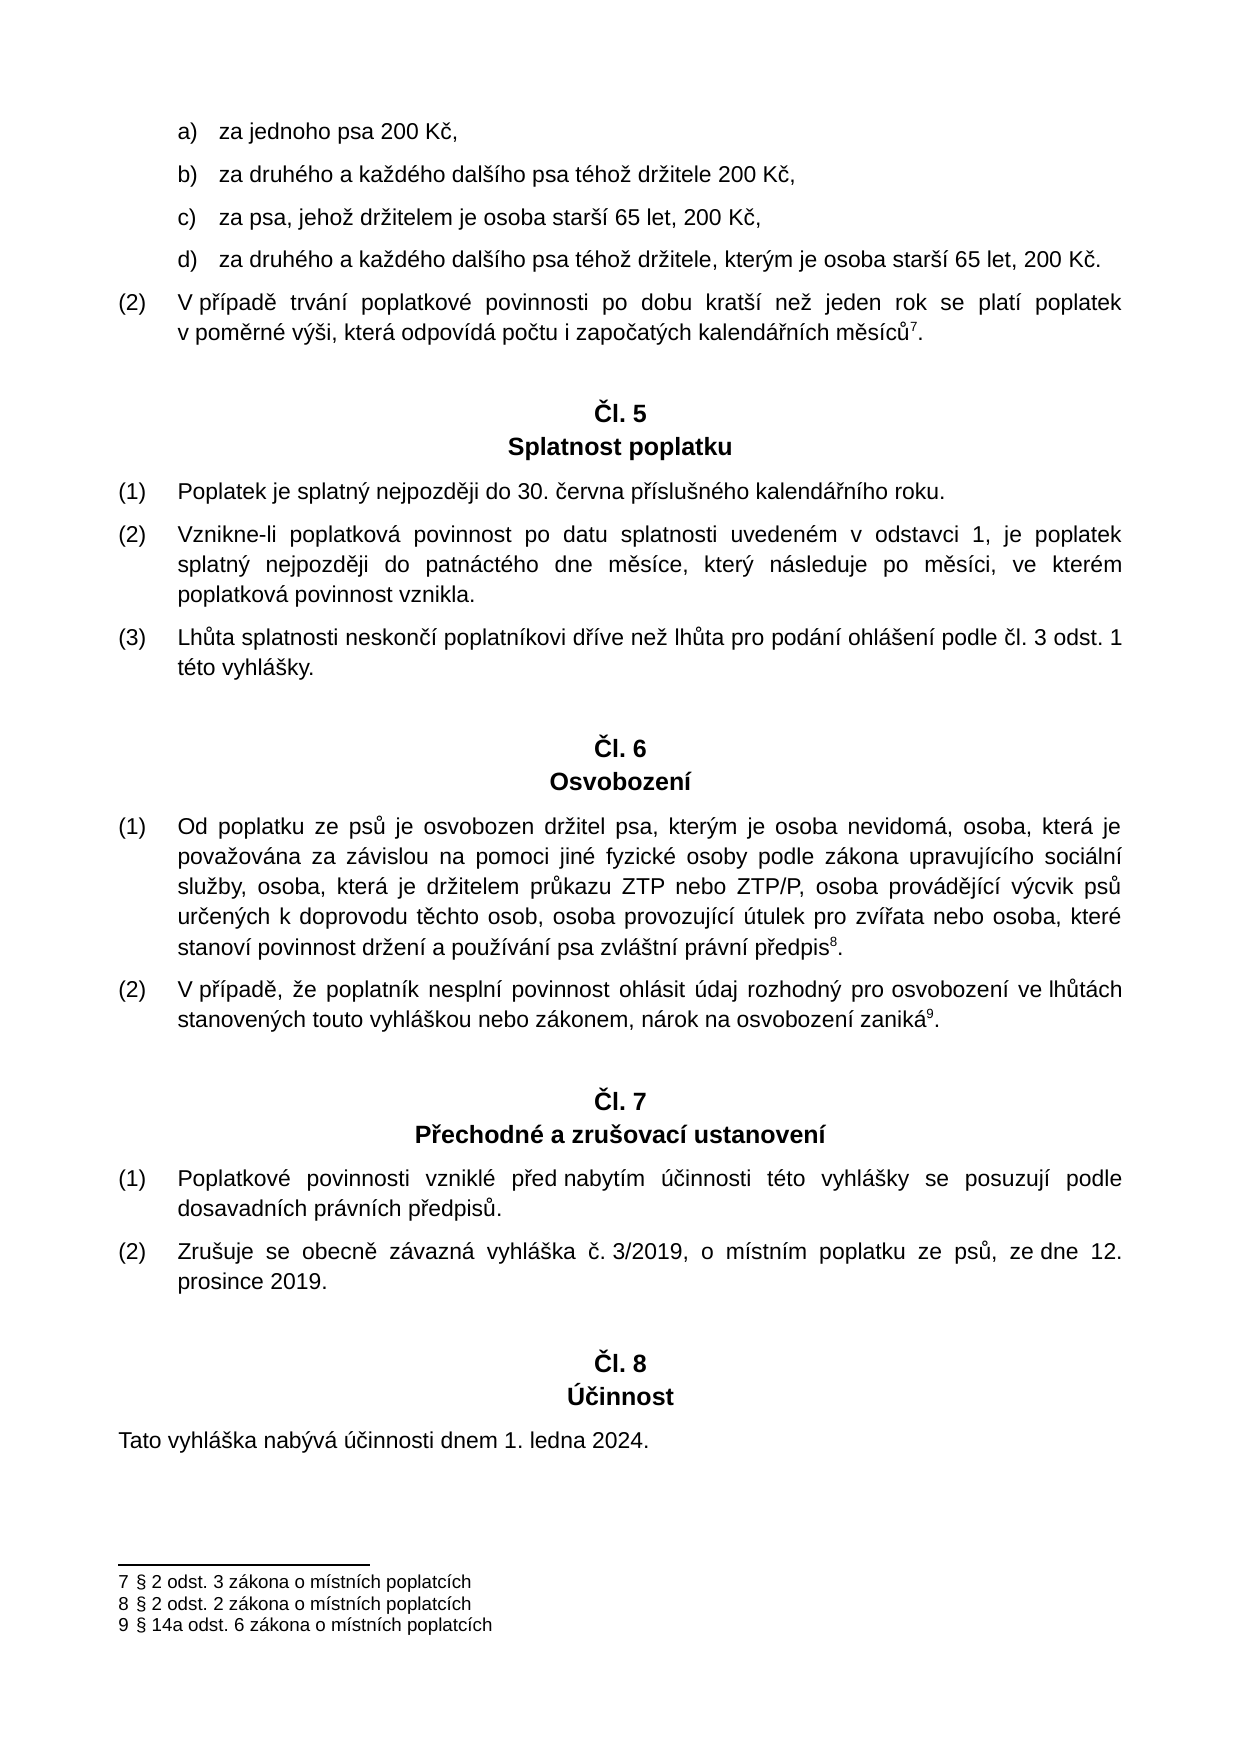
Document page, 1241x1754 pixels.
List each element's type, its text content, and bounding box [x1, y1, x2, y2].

list za psa, jehož držitelem je osoba starší 65 let, 200 Kč, [177, 203, 1122, 230]
list Poplatkové povinnosti vzniklé před nabytím účinnosti této vyhlášky se posuzují podle dosavadních právních předpisů. [118, 1165, 1122, 1222]
list V případě, že poplatník nesplní povinnost ohlásit údaj rozhodný pro osvobození ve lhůtách stanovených touto vyhláškou nebo zákonem, nárok na osvobození zaniká. [118, 976, 1122, 1033]
subtitle Čl. 8 Účinnost [118, 1348, 1122, 1410]
list Zrušuje se obecně závazná vyhláška č. 3/2019, o místním poplatku ze psů, ze dne 12. prosince 2019. [118, 1238, 1122, 1295]
list § 2 odst. 2 zákona o místních poplatcích [118, 1592, 1122, 1614]
subtitle Čl. 7 Přechodné a zrušovací ustanovení [118, 1087, 1122, 1148]
list Lhůta splatnosti neskončí poplatníkovi dříve než lhůta pro podání ohlášení podle čl. 3 odst. 1 této vyhlášky. [118, 624, 1122, 680]
list za druhého a každého dalšího psa téhož držitele 200 Kč, [177, 161, 1122, 187]
list Vznikne-li poplatková povinnost po datu splatnosti uvedeném v odstavci 1, je poplatek splatný nejpozději do patnáctého dne měsíce, který následuje po měsíci, ve kterém poplatková povinnost vznikla. [118, 521, 1122, 607]
list Poplatek je splatný nejpozději do 30. června příslušného kalendářního roku. [118, 478, 1122, 504]
subtitle Čl. 5 Splatnost poplatku [118, 399, 1122, 461]
list V případě trvání poplatkové povinnosti po dobu kratší než jeden rok se platí poplatek v poměrné výši, která odpovídá počtu i započatých kalendářních měsíců. [118, 289, 1122, 346]
list za jednoho psa 200 Kč, [177, 118, 1122, 144]
list § 2 odst. 3 zákona o místních poplatcích [118, 1571, 1122, 1592]
subtitle Čl. 6 Osvobození [118, 734, 1122, 796]
text Tato vyhláška nabývá účinnosti dnem 1. ledna 2024. [118, 1427, 1122, 1453]
list Od poplatku ze psů je osvobozen držitel psa, kterým je osoba nevidomá, osoba, která je považována za závislou na pomoci jiné fyzické osoby podle zákona upravujícího sociální služby, osoba, která je držitelem průkazu ZTP nebo ZTP/P, osoba provádějící výcvik psů určených k doprovodu těchto osob, osoba provozující útulek pro zvířata nebo osoba, které stanoví povinnost držení a používání psa zvláštní právní předpis. [118, 813, 1122, 960]
list § 14a odst. 6 zákona o místních poplatcích [118, 1614, 1122, 1635]
list za druhého a každého dalšího psa téhož držitele, kterým je osoba starší 65 let, 200 Kč. [177, 246, 1122, 273]
